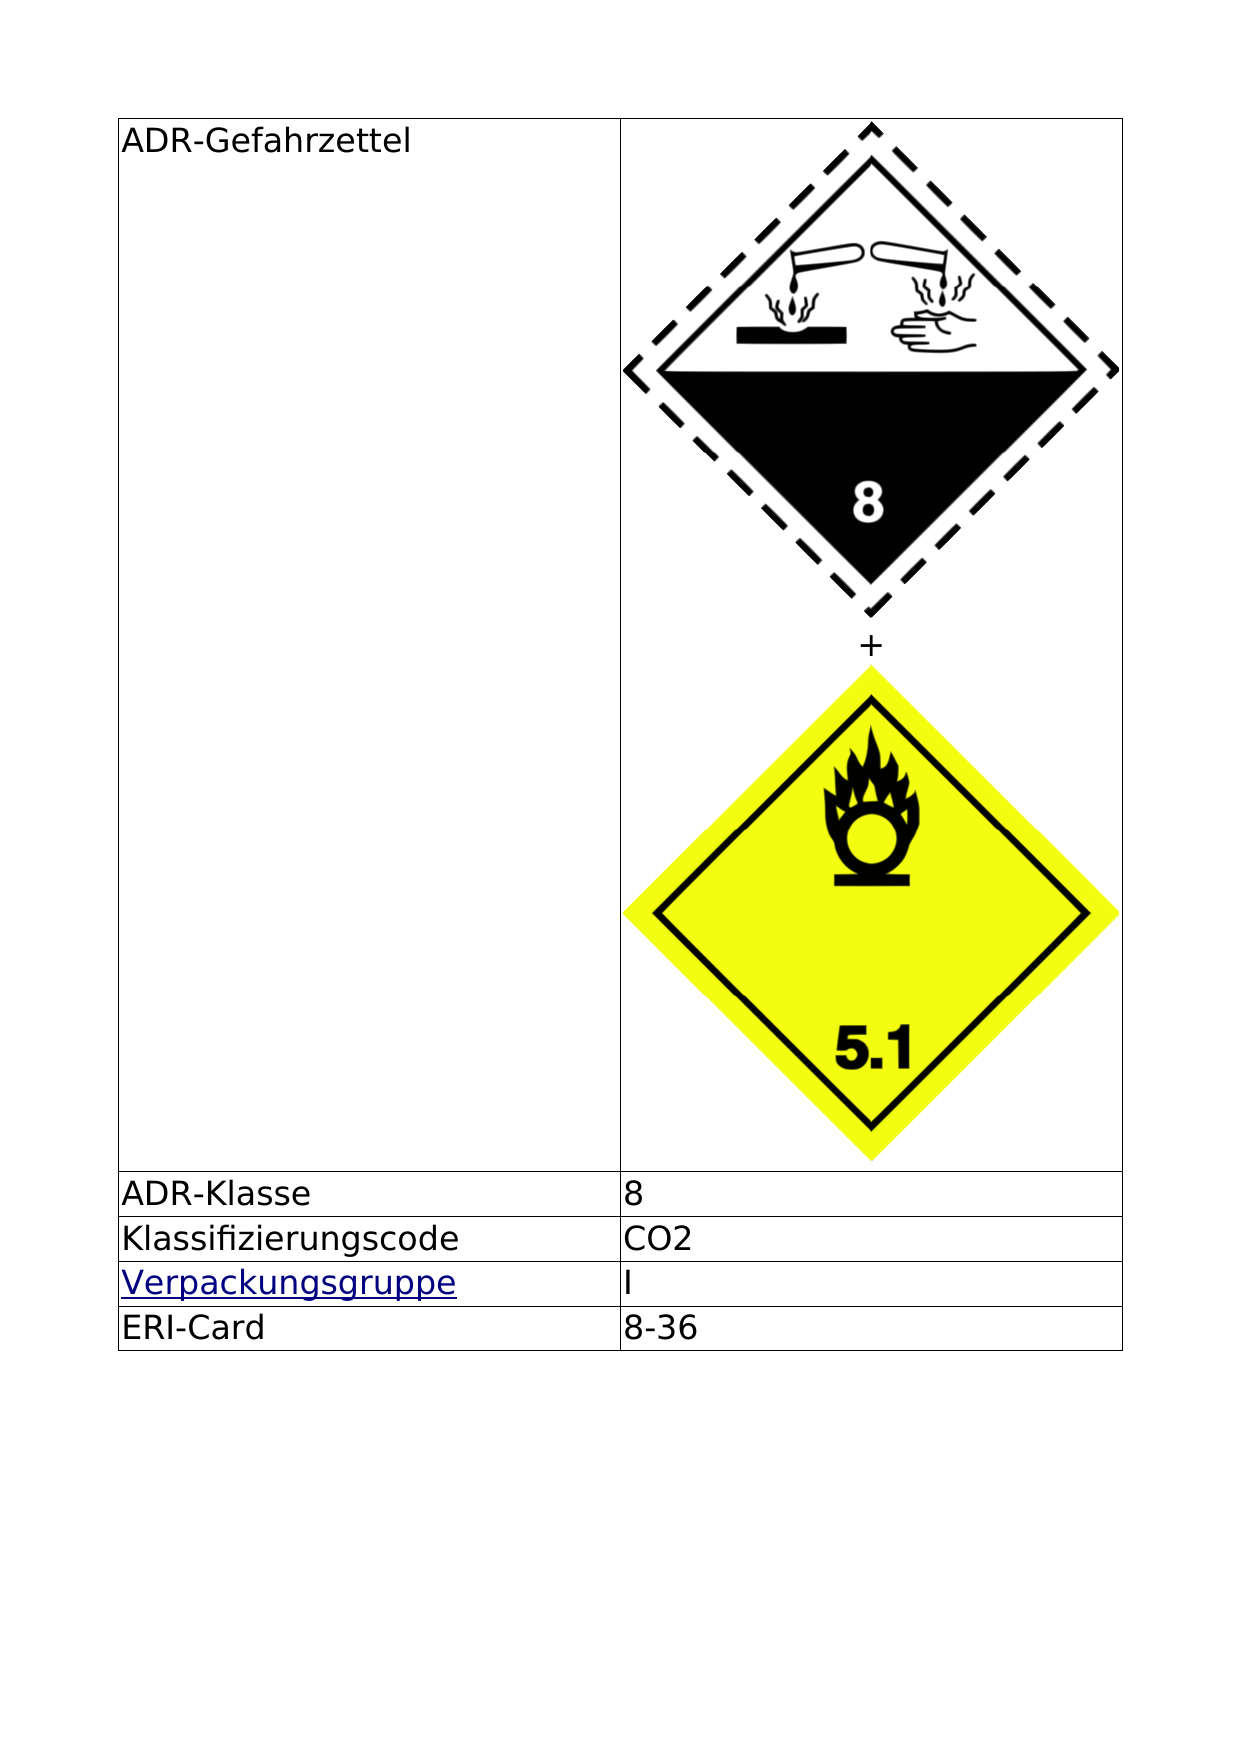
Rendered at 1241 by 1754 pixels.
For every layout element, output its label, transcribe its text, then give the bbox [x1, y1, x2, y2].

table_cell 8 [621, 1172, 1122, 1216]
table_cell ERI-Card [119, 1307, 620, 1350]
table_cell ADR-Gefahrzettel [119, 119, 620, 1171]
table_cell Klassifizierungscode [119, 1217, 620, 1261]
picture [622, 664, 1120, 1161]
picture [622, 121, 1120, 618]
table_cell ADR-Klasse [119, 1172, 620, 1216]
table_cell 8-36 [621, 1307, 1122, 1350]
table_cell Verpackungsgruppe [119, 1262, 620, 1306]
table_cell I [621, 1262, 1122, 1306]
table_cell CO2 [621, 1217, 1122, 1261]
table_cell + [621, 119, 1122, 1171]
